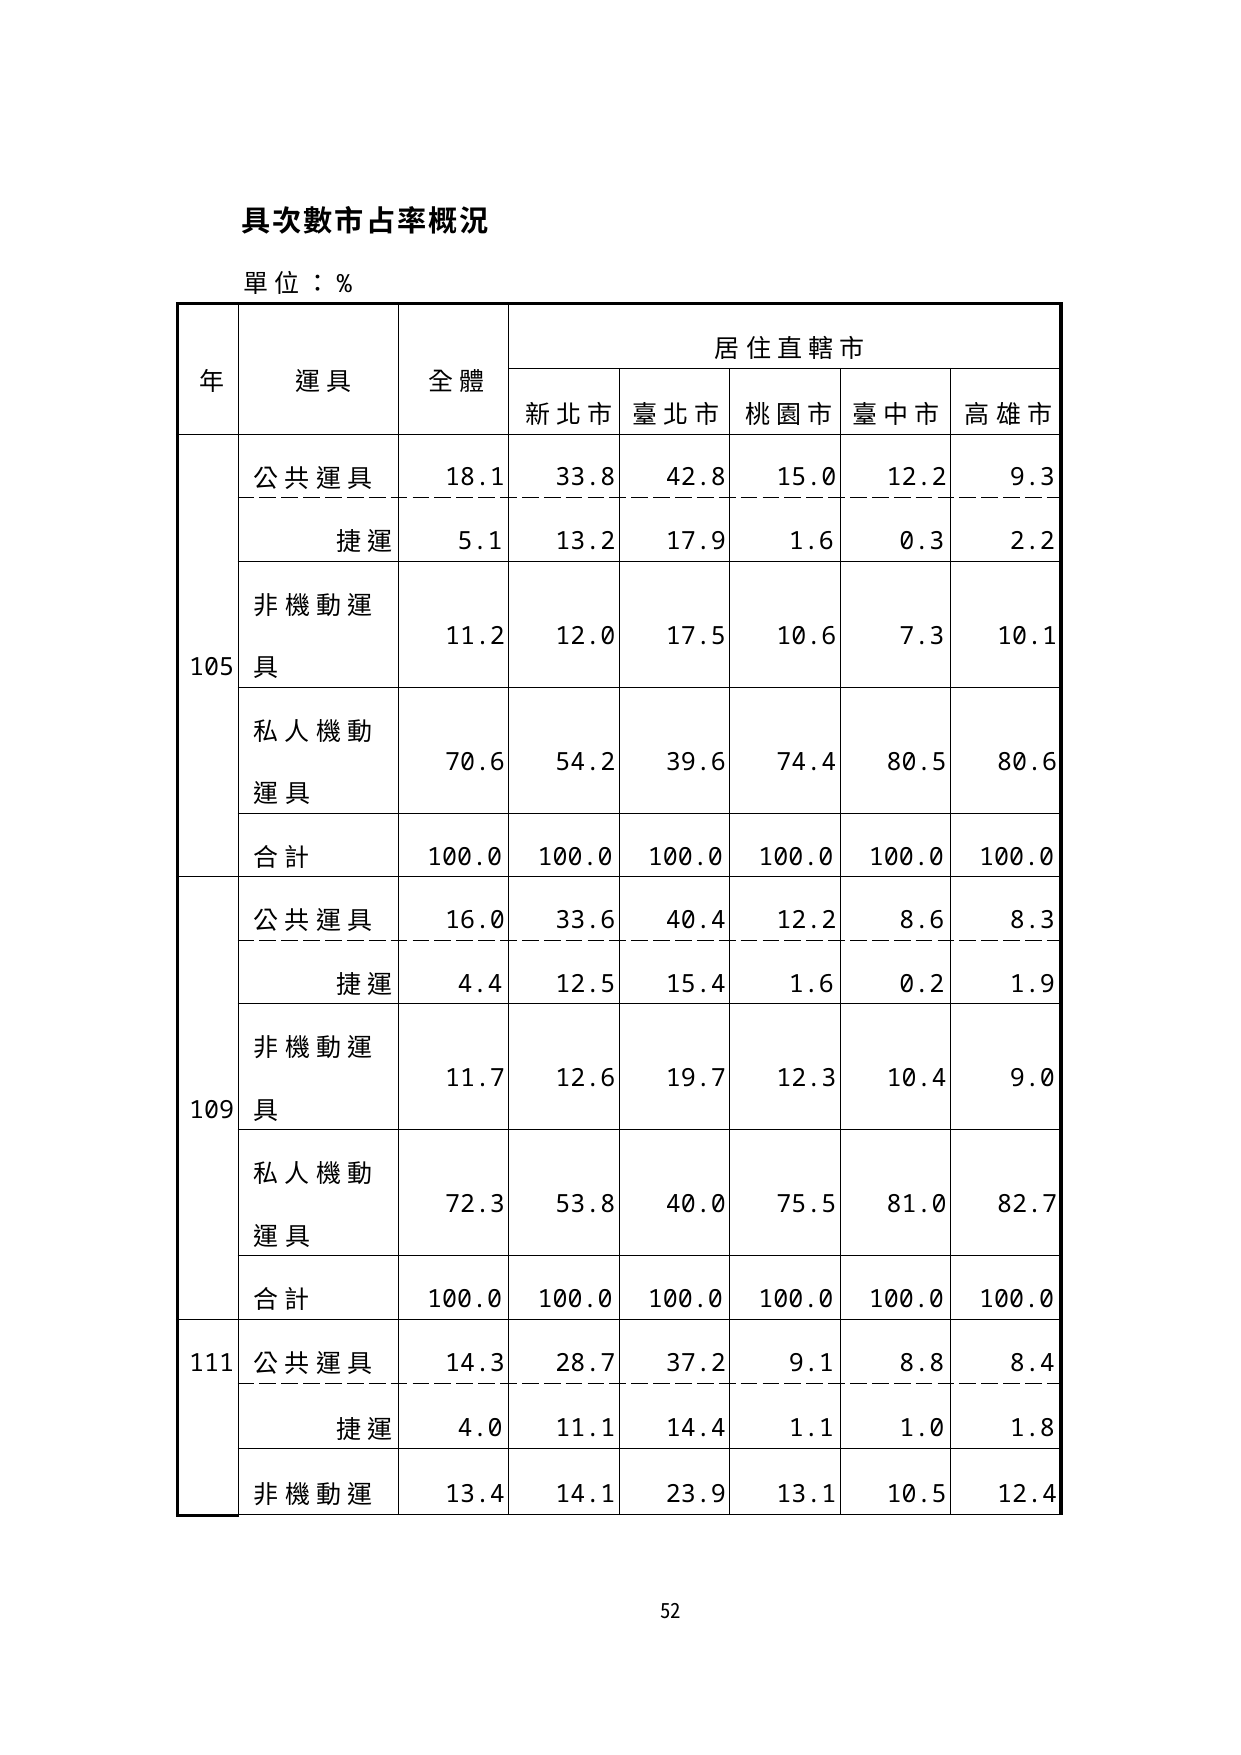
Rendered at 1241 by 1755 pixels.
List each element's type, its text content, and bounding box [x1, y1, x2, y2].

table_cell 1.8 [951, 1383, 1059, 1448]
table_cell 75.5 [730, 1130, 840, 1255]
table_cell 非機動運具 [239, 1004, 398, 1129]
table_cell 11.7 [399, 1004, 508, 1129]
table_cell 公共運具 [239, 1320, 398, 1382]
table_cell 17.5 [620, 562, 729, 687]
table_cell 新北市 [509, 369, 619, 433]
table_cell 14.3 [399, 1320, 508, 1382]
table_cell 13.1 [730, 1449, 840, 1514]
table_cell 10.1 [951, 562, 1059, 687]
table_cell 11.2 [399, 562, 508, 687]
table_cell 14.4 [620, 1383, 729, 1448]
table_cell 100.0 [841, 1256, 950, 1319]
table_cell 12.2 [841, 435, 950, 497]
table_cell 4.0 [399, 1383, 508, 1448]
table_cell 1.6 [730, 497, 840, 561]
table_cell 100.0 [509, 1256, 619, 1319]
table_cell 非機動運具 [239, 562, 398, 687]
table_cell 8.6 [841, 877, 950, 940]
table_cell 16.0 [399, 877, 508, 940]
table_cell 54.2 [509, 688, 619, 813]
table_cell 臺中市 [841, 369, 950, 433]
table_cell 82.7 [951, 1130, 1059, 1255]
table_cell 14.1 [509, 1449, 619, 1514]
table_cell 捷運 [239, 497, 398, 561]
table_cell 13.2 [509, 497, 619, 561]
table_cell 100.0 [730, 1256, 840, 1319]
table_cell 100.0 [841, 814, 950, 876]
table_header 運具 [239, 305, 398, 433]
table_cell 9.1 [730, 1320, 840, 1382]
table_cell 臺北市 [620, 369, 729, 433]
table_cell 15.4 [620, 940, 729, 1003]
table_cell 1.0 [841, 1383, 950, 1448]
table_cell 100.0 [620, 814, 729, 876]
table_cell 公共運具 [239, 435, 398, 497]
table_cell 100.0 [730, 814, 840, 876]
table_cell 40.4 [620, 877, 729, 940]
table_cell 81.0 [841, 1130, 950, 1255]
table_header 全體 [399, 305, 508, 433]
table_cell 10.5 [841, 1449, 950, 1514]
table_cell 33.8 [509, 435, 619, 497]
text 具次數市占率概況 單位：% [175, 177, 1063, 302]
table_cell 12.4 [951, 1449, 1059, 1514]
table_cell 100.0 [951, 1256, 1059, 1319]
table_cell 100.0 [399, 814, 508, 876]
table_cell 捷運 [239, 940, 398, 1003]
table_cell 公共運具 [239, 877, 398, 940]
table_cell 4.4 [399, 940, 508, 1003]
table_cell 80.6 [951, 688, 1059, 813]
table_cell 私人機動運具 [239, 1130, 398, 1255]
table_cell 合計 [239, 1256, 398, 1319]
table_cell 17.9 [620, 497, 729, 561]
table_cell 100.0 [620, 1256, 729, 1319]
table_cell 53.8 [509, 1130, 619, 1255]
table_cell 70.6 [399, 688, 508, 813]
table_cell 私人機動運具 [239, 688, 398, 813]
table_cell 42.8 [620, 435, 729, 497]
table_cell 23.9 [620, 1449, 729, 1514]
table_cell 2.2 [951, 497, 1059, 561]
table_cell 7.3 [841, 562, 950, 687]
table_cell 8.3 [951, 877, 1059, 940]
table_cell 80.5 [841, 688, 950, 813]
table_cell 捷運 [239, 1383, 398, 1448]
table_cell 12.3 [730, 1004, 840, 1129]
table_cell 13.4 [399, 1449, 508, 1514]
table_cell 0.2 [841, 940, 950, 1003]
table_cell 高雄市 [951, 369, 1059, 433]
table_cell 19.7 [620, 1004, 729, 1129]
table_cell 12.6 [509, 1004, 619, 1129]
table_cell 桃園市 [730, 369, 840, 433]
table_cell 10.4 [841, 1004, 950, 1129]
table_cell 1.6 [730, 940, 840, 1003]
table_cell 12.0 [509, 562, 619, 687]
table_cell 1.1 [730, 1383, 840, 1448]
table_cell 100.0 [399, 1256, 508, 1319]
table_cell 100.0 [509, 814, 619, 876]
table_cell 37.2 [620, 1320, 729, 1382]
table_cell 12.5 [509, 940, 619, 1003]
table_cell 72.3 [399, 1130, 508, 1255]
table_cell 33.6 [509, 877, 619, 940]
table_cell 0.3 [841, 497, 950, 561]
table_cell 5.1 [399, 497, 508, 561]
table_header 年 [179, 305, 238, 433]
table_cell 100.0 [951, 814, 1059, 876]
table_cell 非機動運 [239, 1449, 398, 1514]
table_cell 12.2 [730, 877, 840, 940]
table_cell 15.0 [730, 435, 840, 497]
table_cell 合計 [239, 814, 398, 876]
table_cell 9.3 [951, 435, 1059, 497]
table_cell 40.0 [620, 1130, 729, 1255]
table_cell 10.6 [730, 562, 840, 687]
table_cell 74.4 [730, 688, 840, 813]
table_cell 105 [179, 435, 238, 876]
table_cell 111 [179, 1320, 238, 1514]
table_cell 109 [179, 877, 238, 1319]
table_cell 8.4 [951, 1320, 1059, 1382]
table_cell 18.1 [399, 435, 508, 497]
table_cell 11.1 [509, 1383, 619, 1448]
table_cell 9.0 [951, 1004, 1059, 1129]
table_header 居住直轄市 [509, 305, 1059, 368]
table_cell 39.6 [620, 688, 729, 813]
table_cell 8.8 [841, 1320, 950, 1382]
table_cell 28.7 [509, 1320, 619, 1382]
table_cell 1.9 [951, 940, 1059, 1003]
